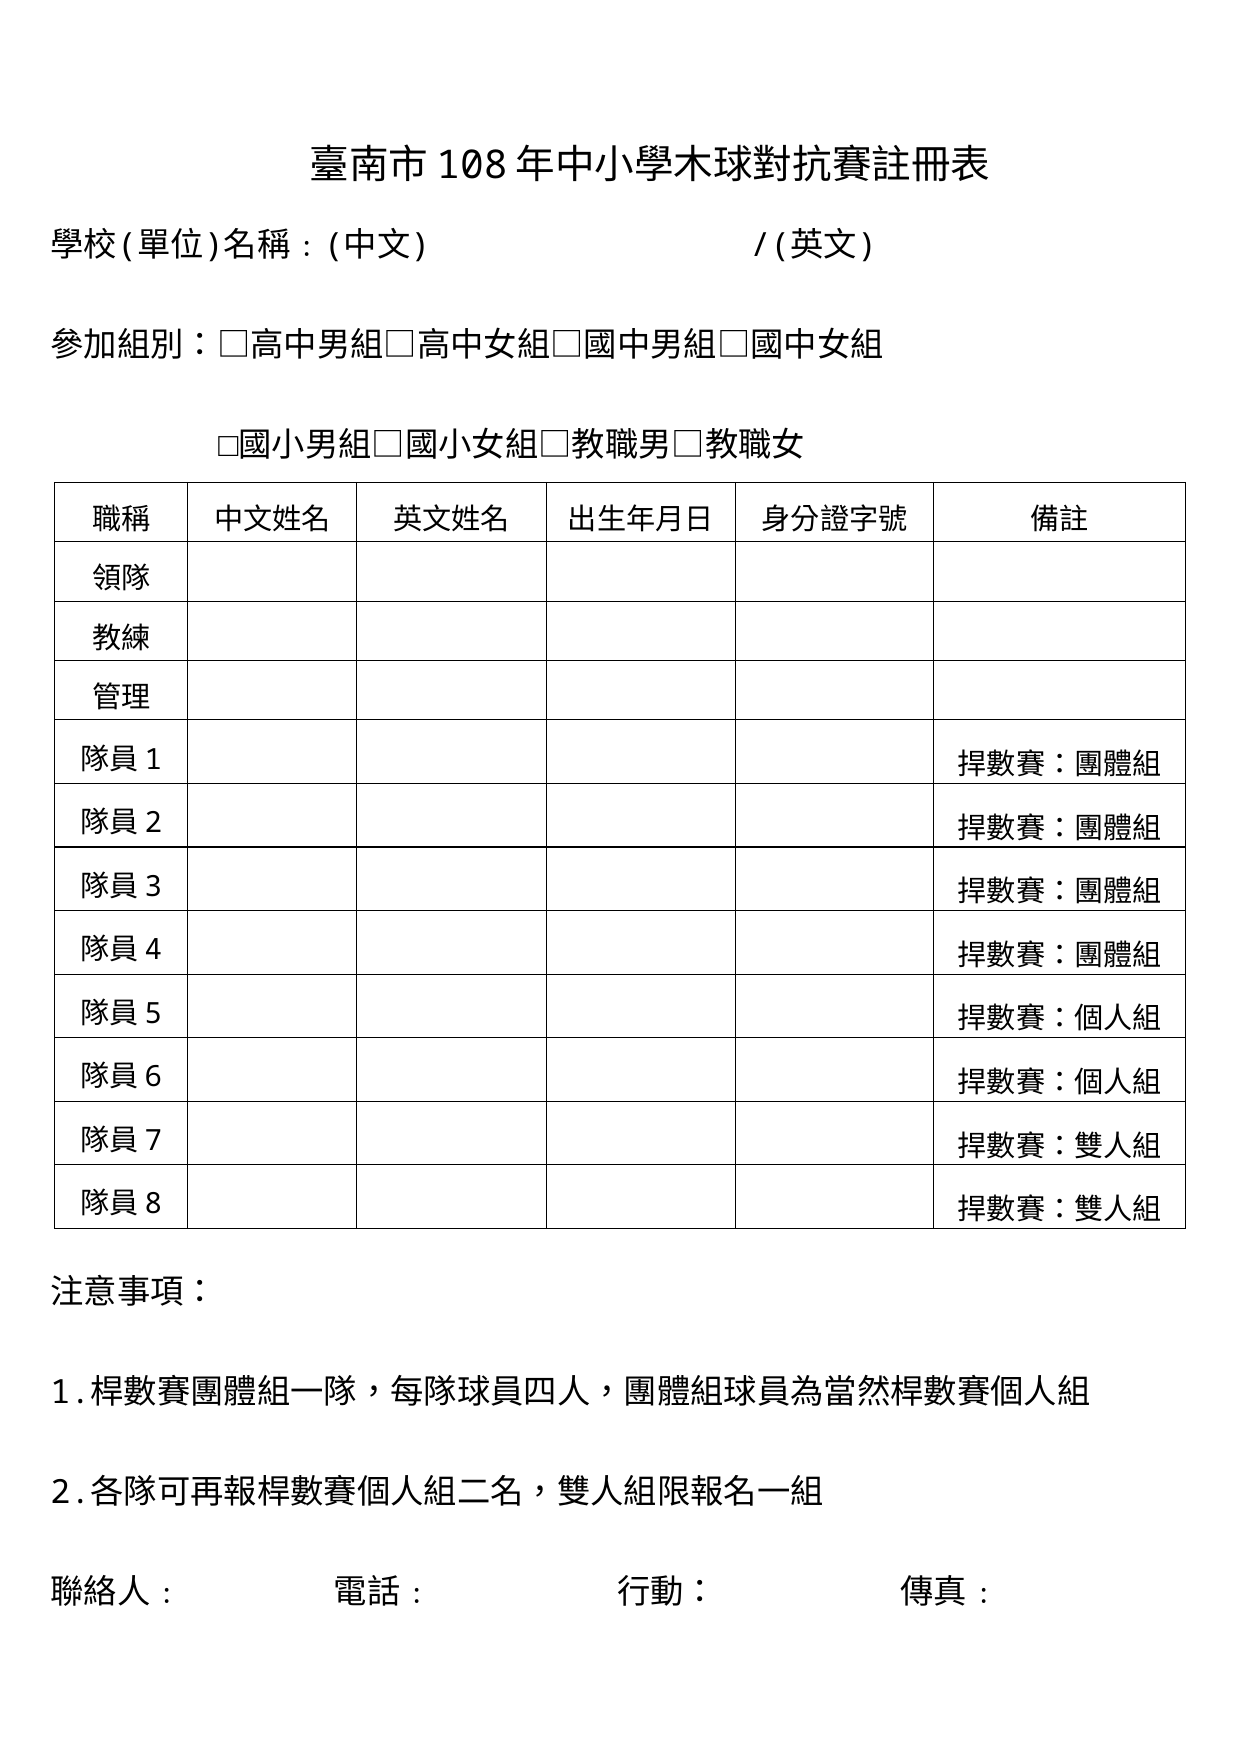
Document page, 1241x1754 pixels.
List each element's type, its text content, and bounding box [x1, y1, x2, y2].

table_cell [188, 1165, 356, 1228]
table_cell [357, 602, 546, 660]
table_cell [357, 784, 546, 846]
text 參加組別：□高中男組□高中女組□國中男組□國中女組 [50, 301, 1175, 363]
table_cell [736, 1165, 933, 1228]
table_cell 管理 [55, 661, 187, 719]
table_cell [357, 1165, 546, 1228]
table_cell [547, 1102, 735, 1164]
table_cell [934, 602, 1185, 660]
table_cell [736, 720, 933, 783]
table_cell [736, 542, 933, 601]
table_header 中文姓名 [188, 483, 356, 541]
table_cell [188, 542, 356, 601]
table_cell [736, 911, 933, 973]
table_cell [736, 1038, 933, 1101]
table_cell [736, 848, 933, 910]
table_header 身分證字號 [736, 483, 933, 541]
table_cell [357, 661, 546, 719]
table_cell [547, 661, 735, 719]
table_cell [188, 1038, 356, 1101]
table_cell [736, 975, 933, 1037]
table_cell [188, 661, 356, 719]
table_cell 隊員2 [55, 784, 187, 846]
table_cell [357, 542, 546, 601]
table_cell [357, 1038, 546, 1101]
text 聯絡人﹕ 電話﹕ 行動： 傳真﹕ [50, 1547, 1175, 1610]
text □國小男組□國小女組□教職男□教職女 [70, 401, 1175, 463]
text 1.桿數賽團體組一隊，每隊球員四人，團體組球員為當然桿數賽個人組 [50, 1347, 1175, 1410]
table_cell 隊員5 [55, 975, 187, 1037]
text 臺南市108年中小學木球對抗賽註冊表 [65, 119, 1175, 182]
table_cell 捍數賽：團體組 [934, 911, 1185, 973]
table_cell 領隊 [55, 542, 187, 601]
table_cell 捍數賽：團體組 [934, 784, 1185, 846]
table_cell [736, 661, 933, 719]
table_cell [547, 720, 735, 783]
table_cell [547, 542, 735, 601]
table_header 備註 [934, 483, 1185, 541]
table_cell 隊員3 [55, 848, 187, 910]
table_cell 捍數賽：團體組 [934, 720, 1185, 783]
table_cell 隊員6 [55, 1038, 187, 1101]
table_cell [547, 975, 735, 1037]
text 注意事項： [50, 1247, 1175, 1310]
table_cell [547, 911, 735, 973]
table_cell [188, 1102, 356, 1164]
table_cell [736, 602, 933, 660]
table_cell [188, 602, 356, 660]
table_cell [188, 784, 356, 846]
table_cell 捍數賽：團體組 [934, 848, 1185, 910]
table_cell [357, 1102, 546, 1164]
table_cell [547, 848, 735, 910]
table_cell [547, 784, 735, 846]
table_cell [188, 848, 356, 910]
table_cell [357, 848, 546, 910]
table_cell [736, 784, 933, 846]
table_header 英文姓名 [357, 483, 546, 541]
table_cell [934, 661, 1185, 719]
table_cell 教練 [55, 602, 187, 660]
table_cell [188, 911, 356, 973]
table_cell [188, 975, 356, 1037]
table_cell 隊員4 [55, 911, 187, 973]
table_cell [188, 720, 356, 783]
table_cell [736, 1102, 933, 1164]
table_header 出生年月日 [547, 483, 735, 541]
table_cell 隊員1 [55, 720, 187, 783]
table_cell 捍數賽：雙人組 [934, 1165, 1185, 1228]
table_cell 捍數賽：雙人組 [934, 1102, 1185, 1164]
table_cell 捍數賽：個人組 [934, 1038, 1185, 1101]
table_cell [547, 602, 735, 660]
table_cell [547, 1038, 735, 1101]
table_cell 捍數賽：個人組 [934, 975, 1185, 1037]
table_cell [934, 542, 1185, 601]
text 2.各隊可再報桿數賽個人組二名，雙人組限報名一組 [50, 1447, 1175, 1510]
table_cell [357, 720, 546, 783]
table_cell 隊員8 [55, 1165, 187, 1228]
table_header 職稱 [55, 483, 187, 541]
table_cell [357, 975, 546, 1037]
table_cell 隊員7 [55, 1102, 187, 1164]
table_cell [357, 911, 546, 973]
table_cell [547, 1165, 735, 1228]
text 學校(單位)名稱﹕(中文) /(英文) [50, 201, 1175, 263]
